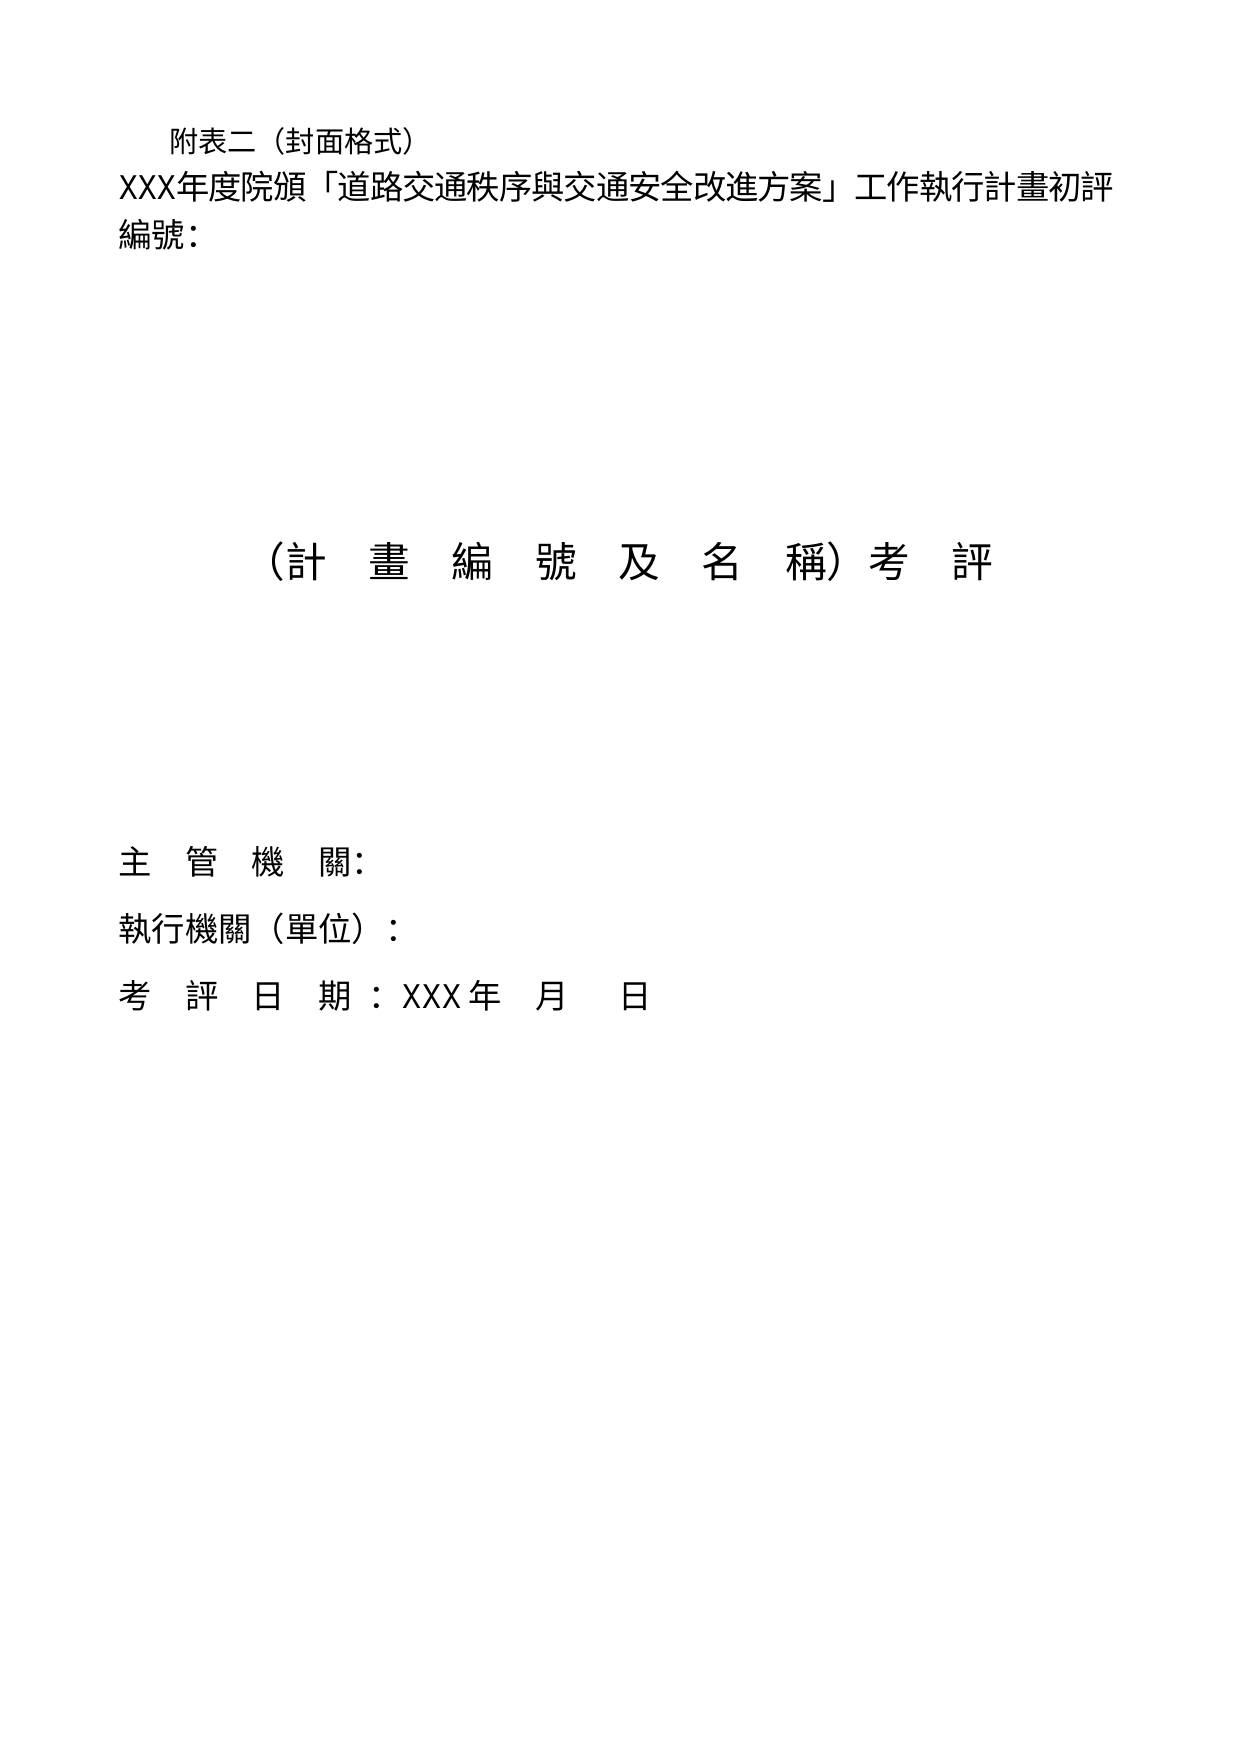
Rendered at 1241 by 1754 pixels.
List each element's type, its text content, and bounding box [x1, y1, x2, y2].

text 附表二（封面格式） [168, 118, 1134, 160]
text 主 管 機 關： [118, 836, 1134, 884]
text 執行機關（單位）： [118, 903, 1134, 951]
text （計 畫 編 號 及 名 稱）考 評 [118, 529, 1134, 590]
text 編號： [118, 209, 1134, 257]
text 考 評 日 期 ：XXX年 月 日 [118, 970, 1134, 1018]
text XXX年度院頒「道路交通秩序與交通安全改進方案」工作執行計畫初評 [118, 160, 1134, 209]
